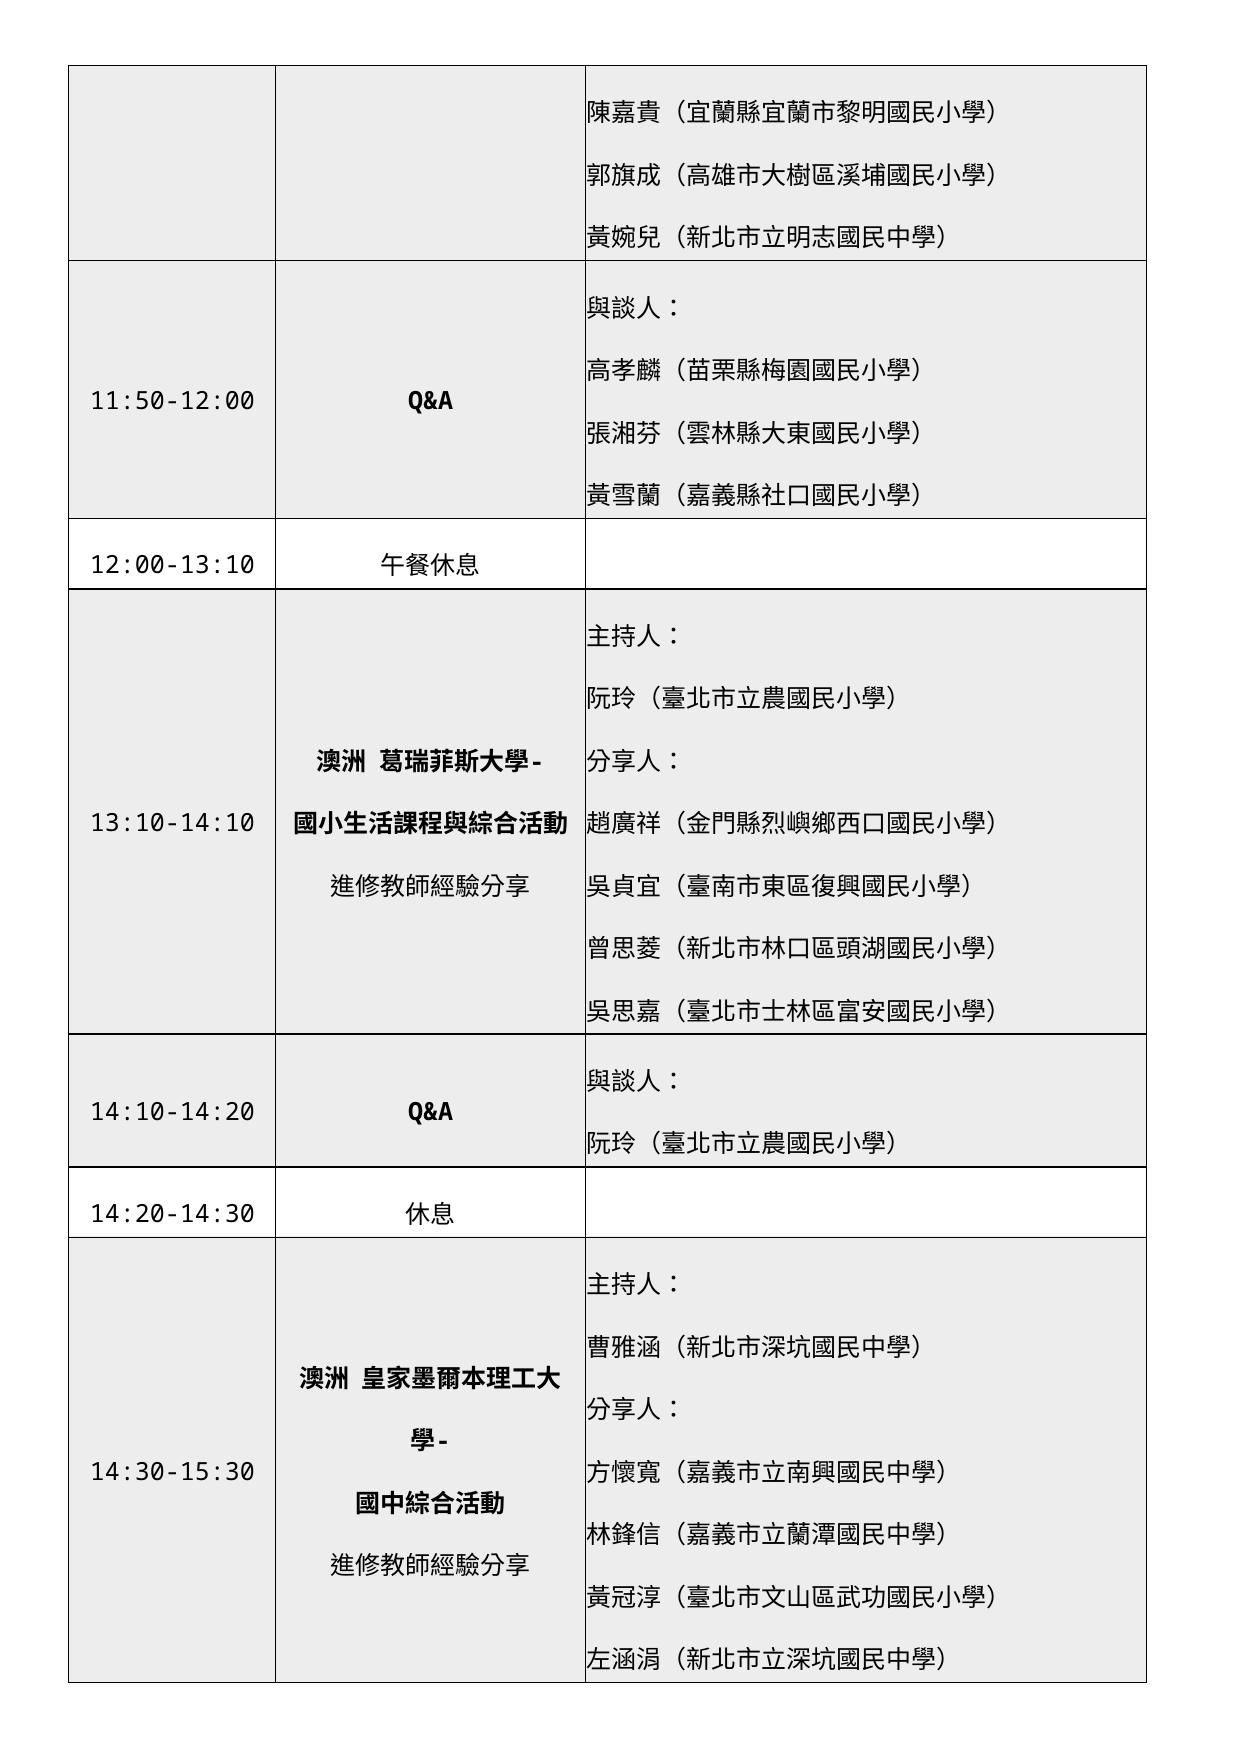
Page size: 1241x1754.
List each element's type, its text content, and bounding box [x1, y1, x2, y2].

table_cell 澳洲 皇家墨爾本理工大學- 國中綜合活動 進修教師經驗分享 [276, 1238, 585, 1682]
table_cell 澳洲 葛瑞菲斯大學- 國小生活課程與綜合活動 進修教師經驗分享 [276, 590, 585, 1033]
table_cell 主持人： 阮玲（臺北市立農國民小學） 分享人： 趙廣祥（金門縣烈嶼鄉西口國民小學） 吳貞宜（臺南市東區復興國民小學） 曾思菱（新北市林口區頭湖國民小學） 吳思嘉（臺北市士林區富安國民小學） [586, 590, 1146, 1033]
table_cell [586, 519, 1146, 588]
table_cell 14:30-15:30 [69, 1238, 275, 1682]
table_cell [276, 66, 585, 260]
table_cell 11:50-12:00 [69, 261, 275, 518]
table_cell 14:10-14:20 [69, 1035, 275, 1166]
table_cell 陳嘉貴（宜蘭縣宜蘭市黎明國民小學） 郭旗成（高雄市大樹區溪埔國民小學） 黃婉兒（新北市立明志國民中學） [586, 66, 1146, 260]
table_cell 13:10-14:10 [69, 590, 275, 1033]
table_cell 午餐休息 [276, 519, 585, 588]
table_cell 主持人： 曹雅涵（新北市深坑國民中學） 分享人： 方懷寬（嘉義市立南興國民中學） 林鋒信（嘉義市立蘭潭國民中學） 黃冠淳（臺北市文山區武功國民小學） 左涵涓（新北市立深坑國民中學） [586, 1238, 1146, 1682]
table_cell 14:20-14:30 [69, 1168, 275, 1236]
table_cell 12:00-13:10 [69, 519, 275, 588]
table_cell [69, 66, 275, 260]
table_cell [586, 1168, 1146, 1236]
table_cell Q&A [276, 1035, 585, 1166]
table_cell 與談人： 阮玲（臺北市立農國民小學） [586, 1035, 1146, 1166]
table_cell 休息 [276, 1168, 585, 1236]
table_cell 與談人： 高孝麟（苗栗縣梅園國民小學） 張湘芬（雲林縣大東國民小學） 黃雪蘭（嘉義縣社口國民小學） [586, 261, 1146, 518]
table_cell Q&A [276, 261, 585, 518]
